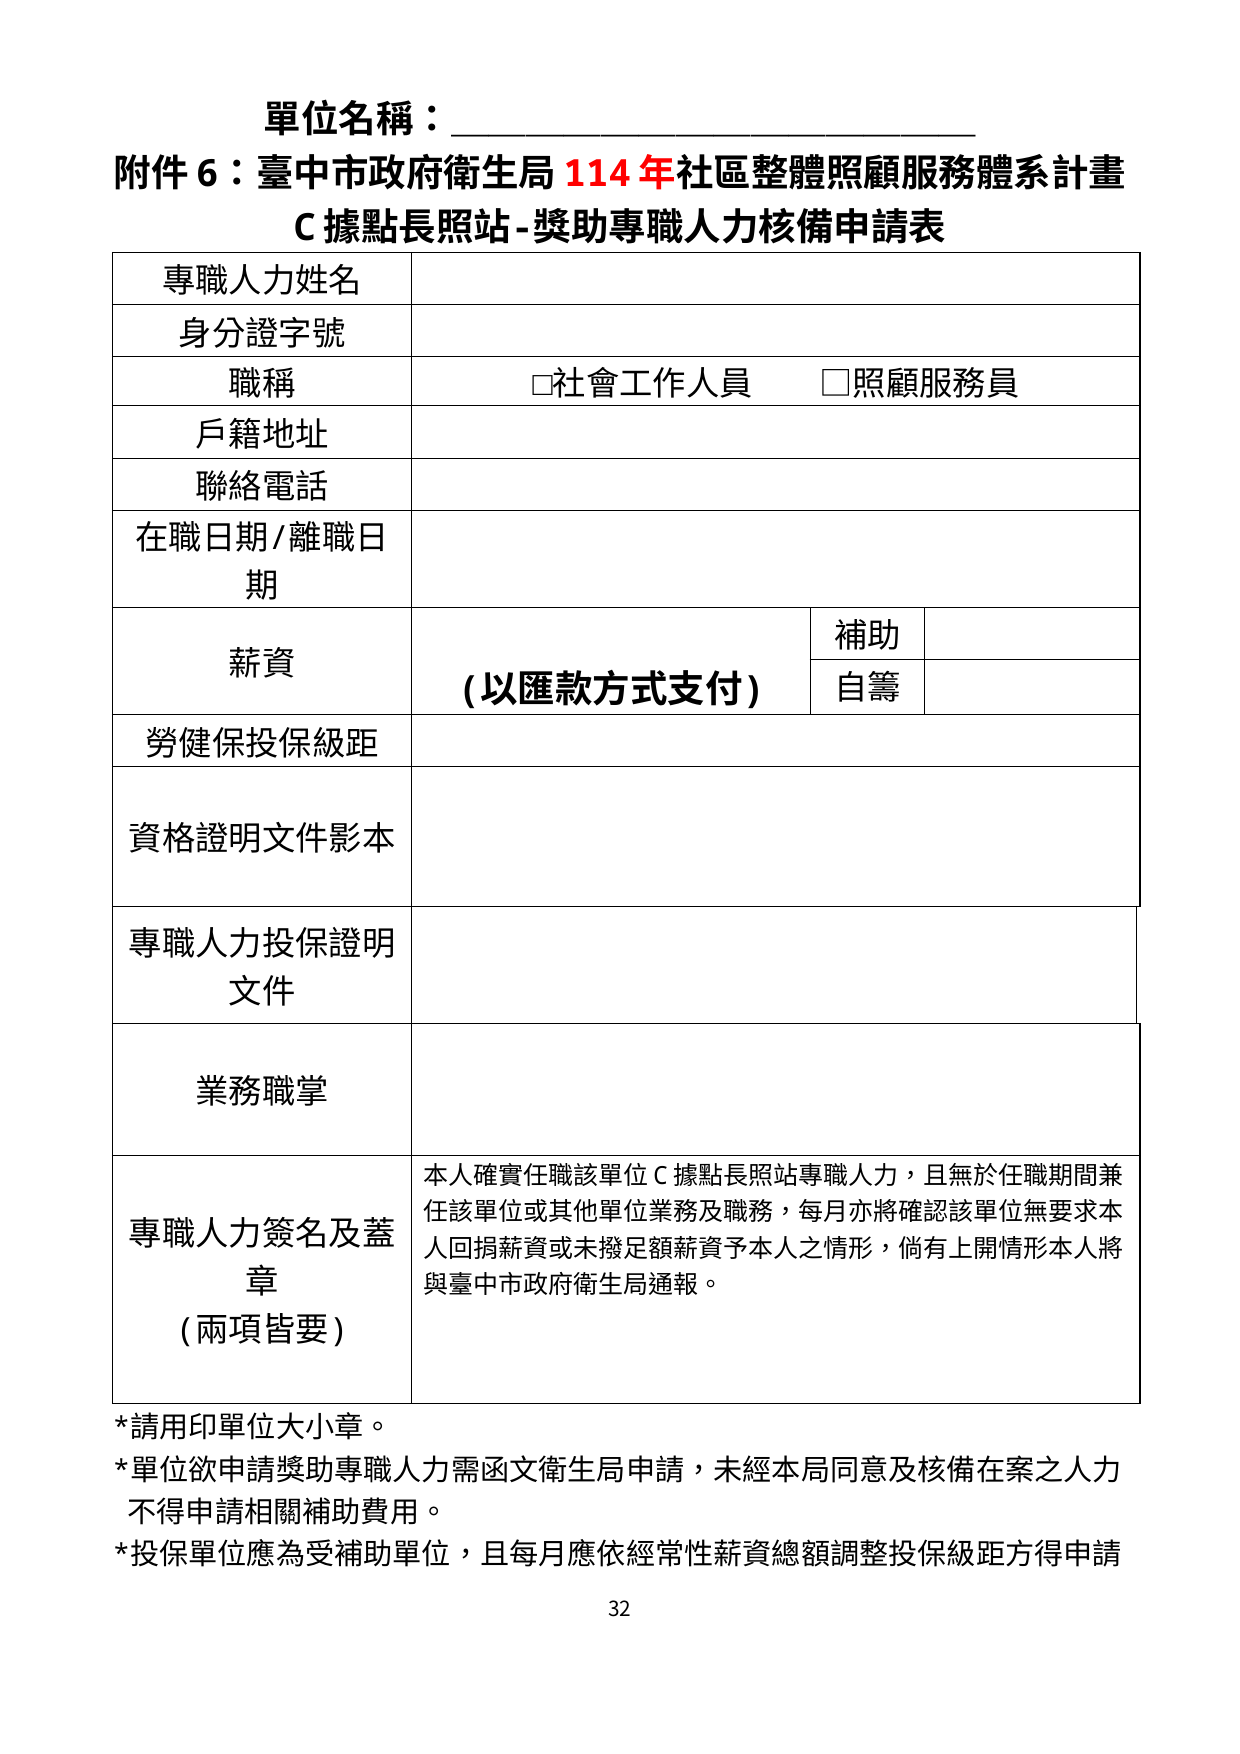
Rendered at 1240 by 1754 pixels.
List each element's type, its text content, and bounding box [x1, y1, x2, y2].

table_cell 薪資 [113, 608, 411, 714]
table_cell 本人確實任職該單位C據點長照站專職人力，且無於任職期間兼任該單位或其他單位業務及職務，每月亦將確認該單位無要求本人回捐薪資或未撥足額薪資予本人之情形，倘有上開情形本人將與臺中市政府衛生局通報。 [412, 1156, 1139, 1403]
text *單位欲申請獎助專職人力需函文衛生局申請，未經本局同意及核備在案之人力不得申請相關補助費用。 [112, 1446, 1141, 1531]
table_cell 聯絡電話 [113, 459, 411, 509]
table_cell [412, 907, 1136, 1023]
table_cell [412, 511, 1139, 607]
table_cell 資格證明文件影本 [113, 767, 411, 906]
text 附件6：臺中市政府衛生局114年社區整體照顧服務體系計畫 [98, 143, 1141, 197]
table_cell [412, 305, 1139, 356]
table_cell 戶籍地址 [113, 406, 411, 457]
table_cell [925, 608, 1139, 659]
table_cell (以匯款方式支付) [412, 608, 810, 714]
text C據點長照站-獎助專職人力核備申請表 [98, 197, 1141, 252]
table_cell [412, 459, 1139, 509]
table_cell 在職日期/離職日期 [113, 511, 411, 607]
table_cell 自籌 [811, 660, 924, 714]
table_header [412, 253, 1139, 304]
text *投保單位應為受補助單位，且每月應依經常性薪資總額調整投保級距方得申請 [112, 1531, 1141, 1573]
table_cell 業務職掌 [113, 1024, 411, 1154]
table_cell 勞健保投保級距 [113, 715, 411, 766]
table_cell 身分證字號 [113, 305, 411, 356]
text *請用印單位大小章。 [112, 1404, 1141, 1446]
table_cell 職稱 [113, 357, 411, 405]
table_cell 專職人力投保證明文件 [113, 907, 411, 1023]
table_cell [412, 1024, 1139, 1154]
table_cell 補助 [811, 608, 924, 659]
table_cell [925, 660, 1139, 714]
table_cell □社會工作人員 □照顧服務員 [412, 357, 1139, 405]
text 單位名稱：＿＿＿＿＿＿＿＿＿＿＿＿＿＿ [98, 88, 1141, 143]
table_cell [412, 715, 1139, 766]
table_cell 專職人力簽名及蓋章 (兩項皆要) [113, 1156, 411, 1403]
table_cell [412, 406, 1139, 457]
table_header 專職人力姓名 [113, 253, 411, 304]
table_cell [412, 767, 1139, 906]
